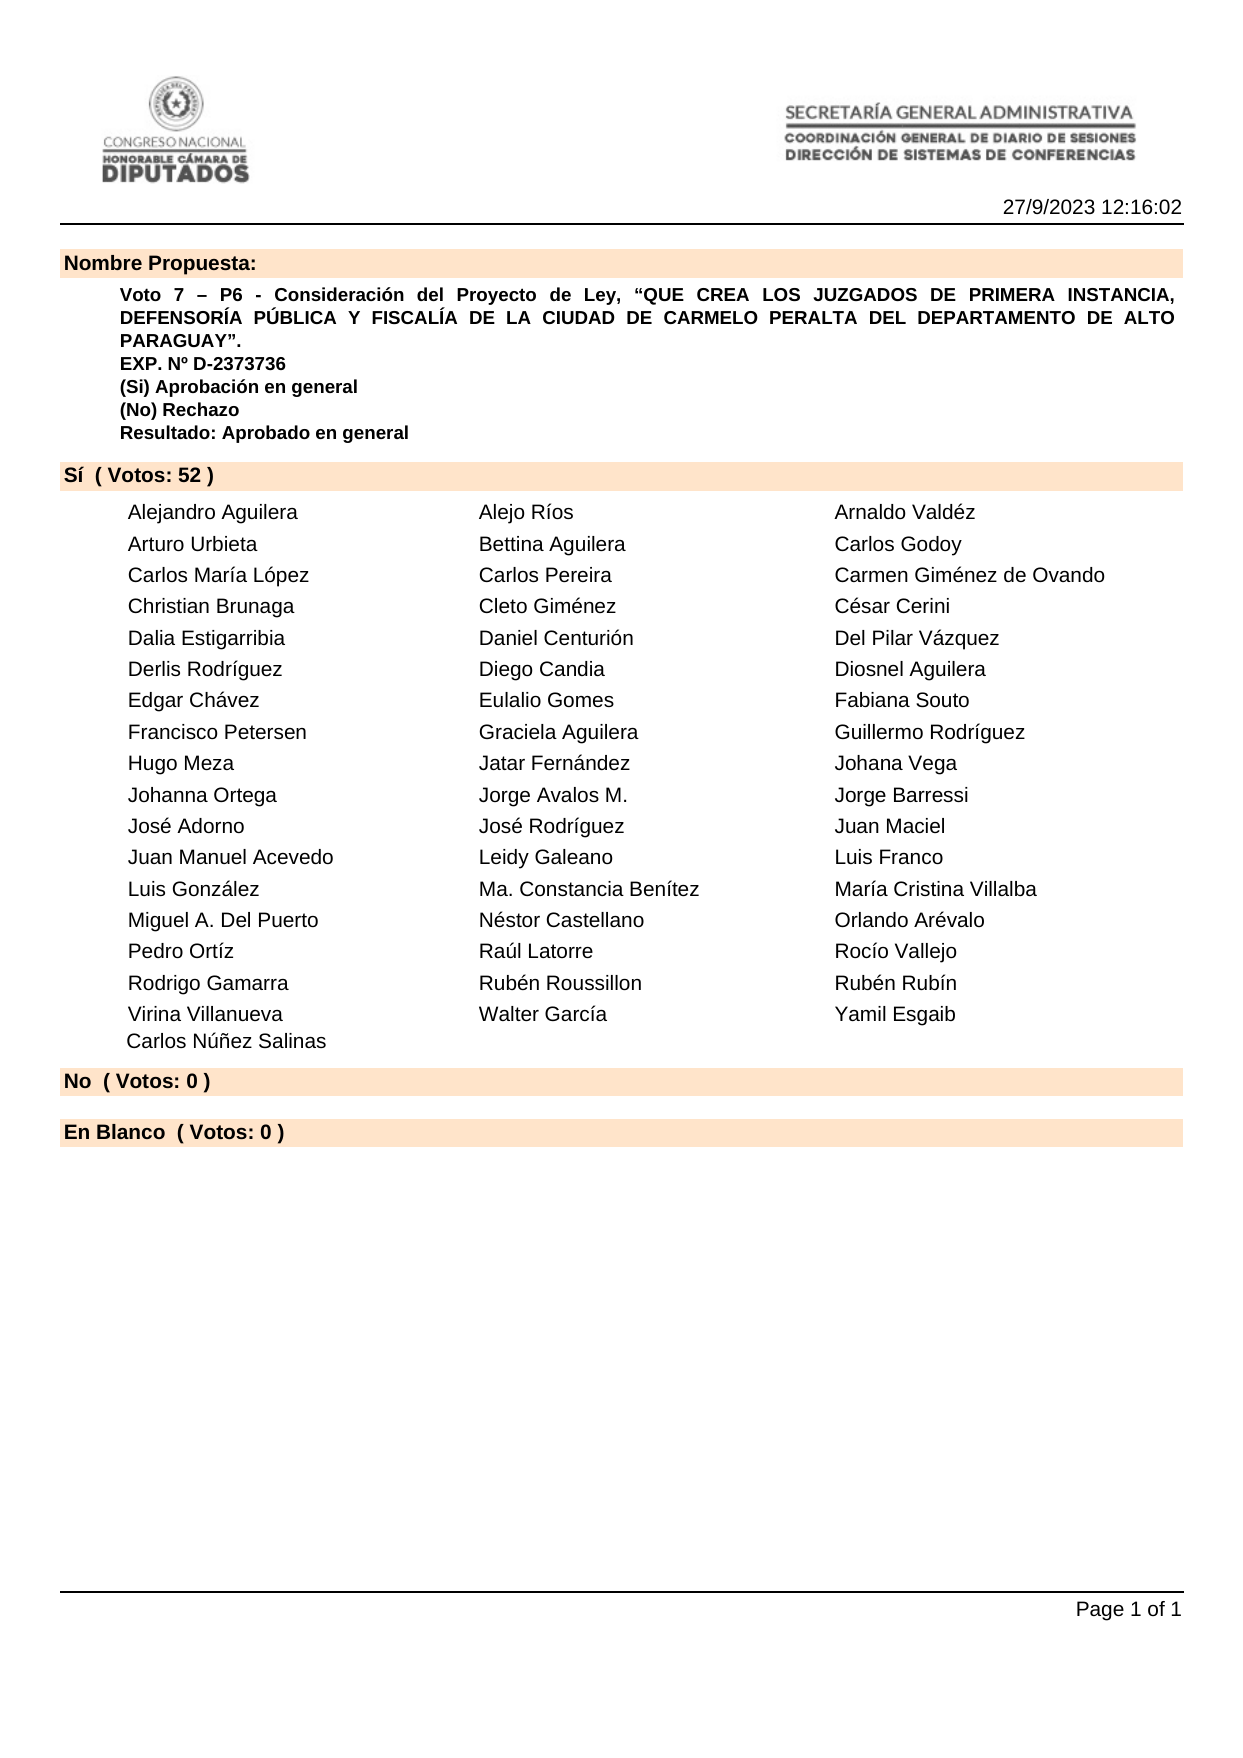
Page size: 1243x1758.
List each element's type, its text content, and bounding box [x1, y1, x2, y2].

table_cell [1184, 1210, 1189, 1238]
table_cell Orlando Arévalo [831, 907, 1168, 935]
table_cell Rubén Rubín [831, 969, 1168, 998]
table_cell En Blanco ( Votos: 0 ) [60, 1119, 1183, 1147]
table_cell [476, 1029, 815, 1067]
table_cell Cleto Giménez [476, 593, 815, 622]
table_cell [1184, 907, 1189, 935]
table_cell [1184, 844, 1189, 872]
table_cell [1184, 1596, 1189, 1630]
table_cell [60, 228, 1183, 249]
table_cell [1184, 969, 1189, 998]
table_cell No ( Votos: 0 ) [60, 1068, 1183, 1096]
table_cell Alejo Ríos [476, 499, 815, 528]
table_cell [1184, 687, 1189, 716]
table_cell Diosnel Aguilera [831, 656, 1168, 684]
table_cell Néstor Castellano [476, 907, 815, 935]
table_cell [125, 1241, 462, 1270]
table_cell Jorge Barressi [831, 781, 1168, 810]
table_cell [831, 1335, 1168, 1364]
table_cell Edgar Chávez [125, 687, 462, 716]
table_cell [831, 1179, 1168, 1207]
table_cell [831, 1029, 1168, 1067]
table_cell Carlos Núñez Salinas [125, 1029, 462, 1067]
table_cell Sí ( Votos: 52 ) [60, 462, 1183, 491]
table_cell [1184, 1179, 1189, 1207]
table_cell [831, 1364, 1168, 1591]
table_cell [476, 1273, 815, 1301]
table_header 27/9/2023 12:16:02 [649, 189, 1183, 223]
table_cell [1184, 1096, 1189, 1119]
table_cell [831, 1273, 1168, 1301]
table_cell [815, 499, 831, 1067]
table_cell Pedro Ortíz [125, 938, 462, 967]
table_cell [60, 1170, 1183, 1179]
table_cell Voto 7 – P6 - Consideración del Proyecto de Ley, “QUE CREA LOS JUZGADOS DE PRIMERA INSTANCIA, DEFENSORÍA PÚBLICA Y FISCALÍA DE LA CIUDAD DE CARMELO PERALTA DEL DEPARTAMENTO DE ALTO PARAGUAY”. EXP. Nº D-2373736 (Si) Aprobación en general (No) Rechazo Resultado: Aprobado en general [118, 284, 1178, 445]
table_cell Johana Vega [831, 750, 1168, 778]
table_cell Yamil Esgaib [831, 1001, 1168, 1029]
table_cell [60, 284, 118, 462]
table_cell [1184, 1273, 1189, 1301]
table_cell Juan Manuel Acevedo [125, 844, 462, 872]
table_cell [815, 1179, 831, 1591]
table_cell [125, 1273, 462, 1301]
table_cell César Cerini [831, 593, 1168, 622]
table_cell [1184, 781, 1189, 810]
table_cell [1184, 750, 1189, 778]
table_cell Guillermo Rodríguez [831, 719, 1168, 747]
table_cell Page 1 of 1 [827, 1596, 1183, 1630]
table_cell [1184, 625, 1189, 653]
table_cell [1184, 1241, 1189, 1270]
table_cell [60, 1096, 1183, 1119]
table_cell [125, 1395, 462, 1591]
table_cell [125, 1367, 462, 1395]
table_cell Virina Villanueva [125, 1001, 462, 1029]
table_cell Luis González [125, 875, 462, 904]
table_cell Walter García [476, 1001, 815, 1029]
table_cell [476, 1335, 815, 1364]
table_cell [1184, 228, 1189, 249]
table_cell Daniel Centurión [476, 625, 815, 653]
table_cell [1168, 1179, 1183, 1591]
table_cell [60, 1179, 124, 1591]
table_cell [60, 499, 124, 1067]
table_cell [60, 1596, 827, 1630]
table_cell Hugo Meza [125, 750, 462, 778]
table_cell [125, 1335, 462, 1364]
table_cell [1184, 656, 1189, 684]
table_cell Raúl Latorre [476, 938, 815, 967]
table_header [60, 189, 649, 223]
table_cell Arturo Urbieta [125, 530, 462, 559]
table_cell Bettina Aguilera [476, 530, 815, 559]
table_cell [462, 499, 476, 1067]
table_cell Alejandro Aguilera [125, 499, 462, 528]
table_cell Miguel A. Del Puerto [125, 907, 462, 935]
table_cell [1184, 875, 1189, 904]
table_cell [1184, 1335, 1189, 1364]
table_cell [1184, 530, 1189, 559]
table_cell Fabiana Souto [831, 687, 1168, 716]
table_cell [462, 1179, 476, 1591]
table_cell [60, 278, 1183, 283]
table_cell Derlis Rodríguez [125, 656, 462, 684]
table_cell [831, 1210, 1168, 1238]
table_cell [1184, 813, 1189, 841]
table_cell Leidy Galeano [476, 844, 815, 872]
table_cell [1184, 938, 1189, 967]
table_cell [476, 1304, 815, 1333]
table_cell Graciela Aguilera [476, 719, 815, 747]
table_cell José Adorno [125, 813, 462, 841]
table_cell María Cristina Villalba [831, 875, 1168, 904]
table_cell [1184, 1068, 1189, 1096]
table_cell [1184, 462, 1189, 491]
table_cell [125, 1304, 462, 1333]
table_cell [831, 1304, 1168, 1333]
table_cell [1184, 1119, 1189, 1147]
table_cell Jorge Avalos M. [476, 781, 815, 810]
table_cell Carlos María López [125, 562, 462, 590]
table_cell [1184, 499, 1189, 528]
table_cell [1184, 1147, 1189, 1170]
table_cell Carlos Godoy [831, 530, 1168, 559]
table_cell [1178, 284, 1189, 462]
table_cell [60, 491, 1183, 499]
table_header [1184, 189, 1189, 223]
table_cell Johanna Ortega [125, 781, 462, 810]
table_cell Arnaldo Valdéz [831, 499, 1168, 528]
table_cell José Rodríguez [476, 813, 815, 841]
table_cell [1184, 1029, 1189, 1067]
table_cell [125, 1179, 462, 1207]
table_cell [476, 1210, 815, 1238]
table_cell [476, 1364, 815, 1591]
table_cell [1184, 1170, 1189, 1179]
table_cell [1184, 1001, 1189, 1029]
table_cell [476, 1241, 815, 1270]
table_cell [1168, 499, 1183, 1067]
table_cell Christian Brunaga [125, 593, 462, 622]
table_cell Luis Franco [831, 844, 1168, 872]
table_cell [1184, 249, 1189, 278]
table_cell [1184, 1395, 1189, 1591]
table_cell [1184, 562, 1189, 590]
table_cell Nombre Propuesta: [60, 249, 1183, 278]
table_cell [1184, 593, 1189, 622]
table_cell [1184, 491, 1189, 499]
table_cell Carmen Giménez de Ovando [831, 562, 1168, 590]
table_cell Carlos Pereira [476, 562, 815, 590]
table_cell Eulalio Gomes [476, 687, 815, 716]
table_cell [118, 445, 1178, 462]
table_cell Diego Candia [476, 656, 815, 684]
table_cell Rubén Roussillon [476, 969, 815, 998]
table_cell Dalia Estigarribia [125, 625, 462, 653]
table_cell [831, 1241, 1168, 1270]
table_cell Ma. Constancia Benítez [476, 875, 815, 904]
table_cell Jatar Fernández [476, 750, 815, 778]
table_cell [60, 1147, 1183, 1170]
table_cell [1184, 1367, 1189, 1395]
table_cell [476, 1179, 815, 1207]
table_cell [1184, 719, 1189, 747]
table_cell Juan Maciel [831, 813, 1168, 841]
table_cell Rodrigo Gamarra [125, 969, 462, 998]
table_cell Rocío Vallejo [831, 938, 1168, 967]
table_cell Francisco Petersen [125, 719, 462, 747]
table_cell [125, 1210, 462, 1238]
table_cell Del Pilar Vázquez [831, 625, 1168, 653]
table_cell [1184, 1304, 1189, 1333]
